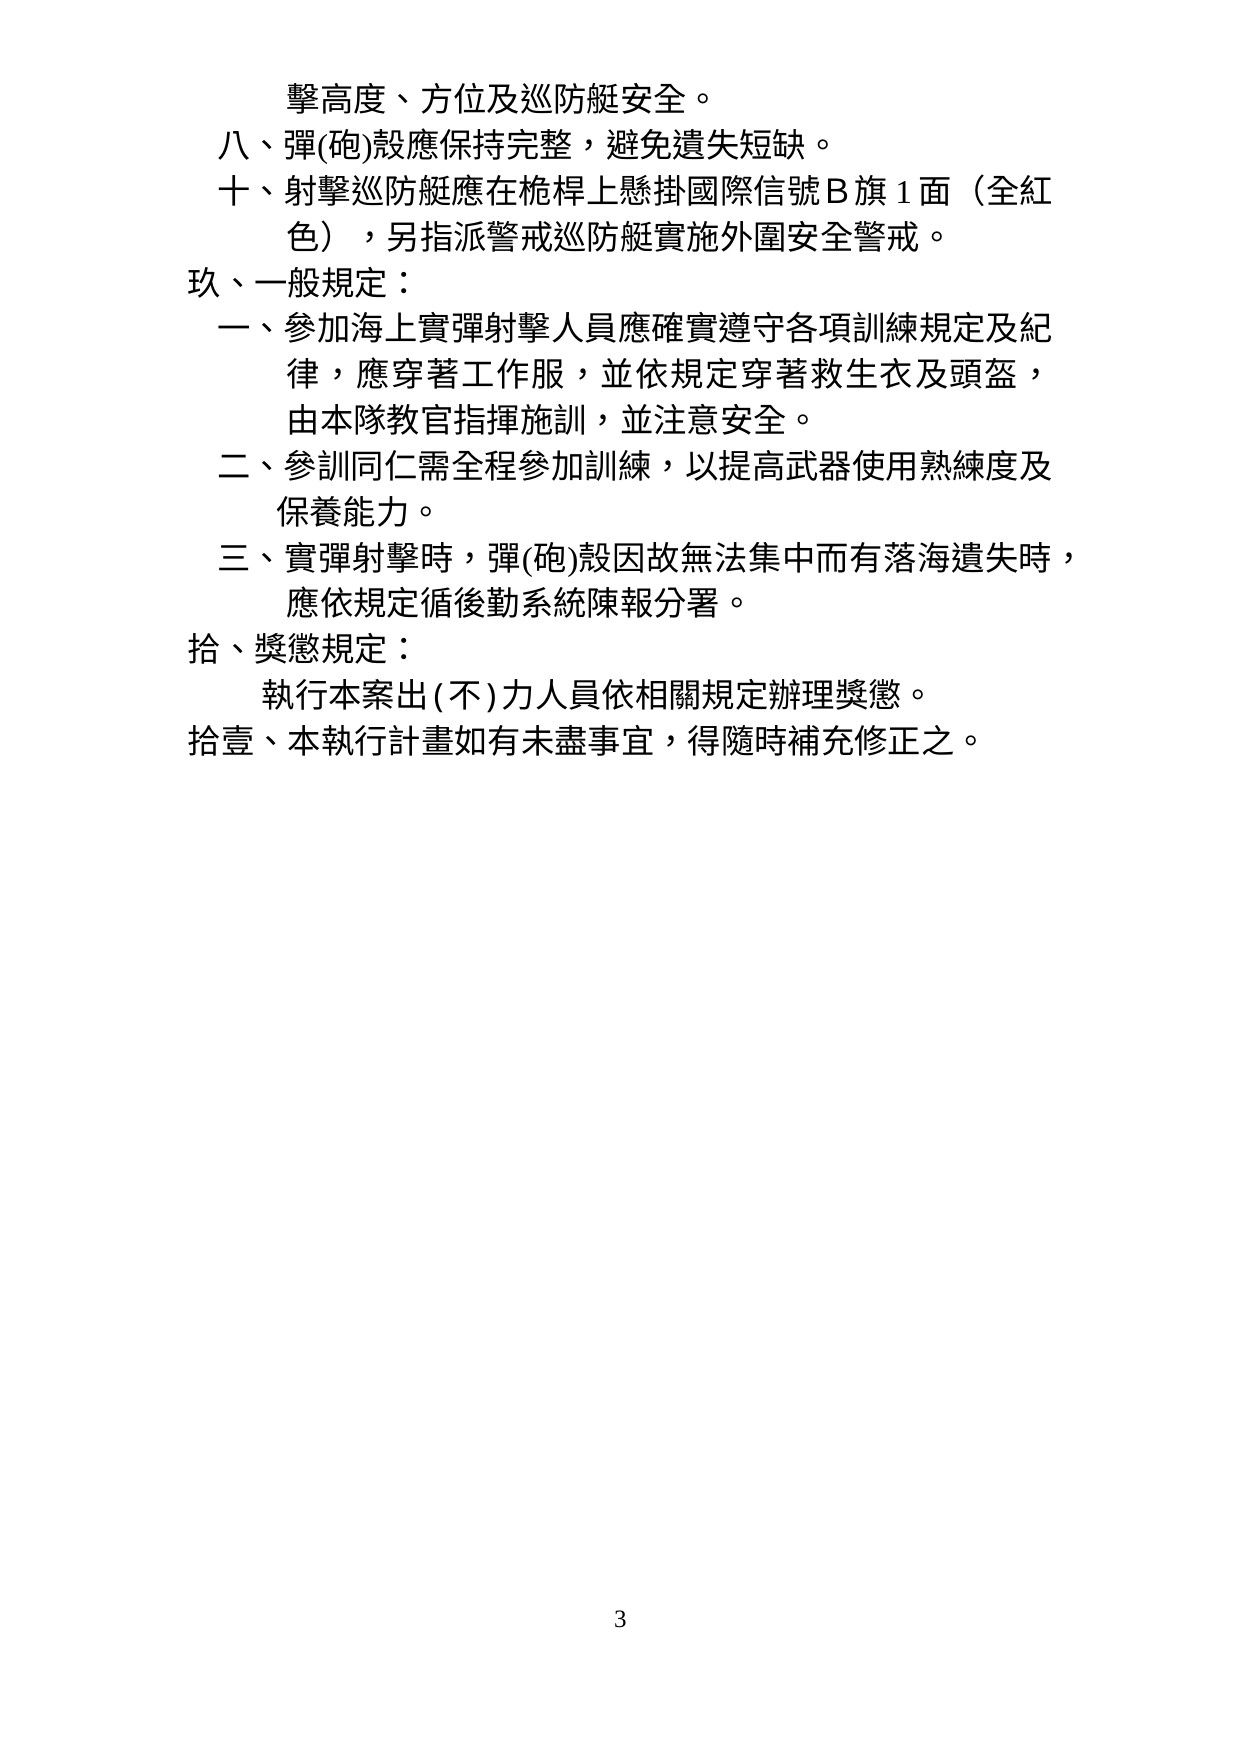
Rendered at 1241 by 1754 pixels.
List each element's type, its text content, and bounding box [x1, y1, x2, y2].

text 八、彈(砲)殼應保持完整，避免遺失短缺。 [217, 121, 1053, 167]
text 玖、一般規定： [187, 258, 1053, 304]
text 十、射擊巡防艇應在桅桿上懸掛國際信號Ｂ旗1面（全紅色），另指派警戒巡防艇實施外圍安全警戒。 [217, 167, 1053, 258]
text 拾壹、本執行計畫如有未盡事宜，得隨時補充修正之。 [187, 717, 1053, 762]
text 三、實彈射擊時，彈(砲)殼因故無法集中而有落海遺失時，應依規定循後勤系統陳報分署。 [217, 533, 1053, 625]
text 拾、獎懲規定： [187, 625, 1053, 671]
text 執行本案出(不)力人員依相關規定辦理獎懲。 [261, 671, 1053, 717]
text 擊高度、方位及巡防艇安全。 [217, 75, 1053, 121]
text 一、參加海上實彈射擊人員應確實遵守各項訓練規定及紀律，應穿著工作服，並依規定穿著救生衣及頭盔，由本隊教官指揮施訓，並注意安全。 [217, 304, 1053, 442]
text 二、參訓同仁需全程參加訓練，以提高武器使用熟練度及保養能力。 [217, 442, 1053, 533]
